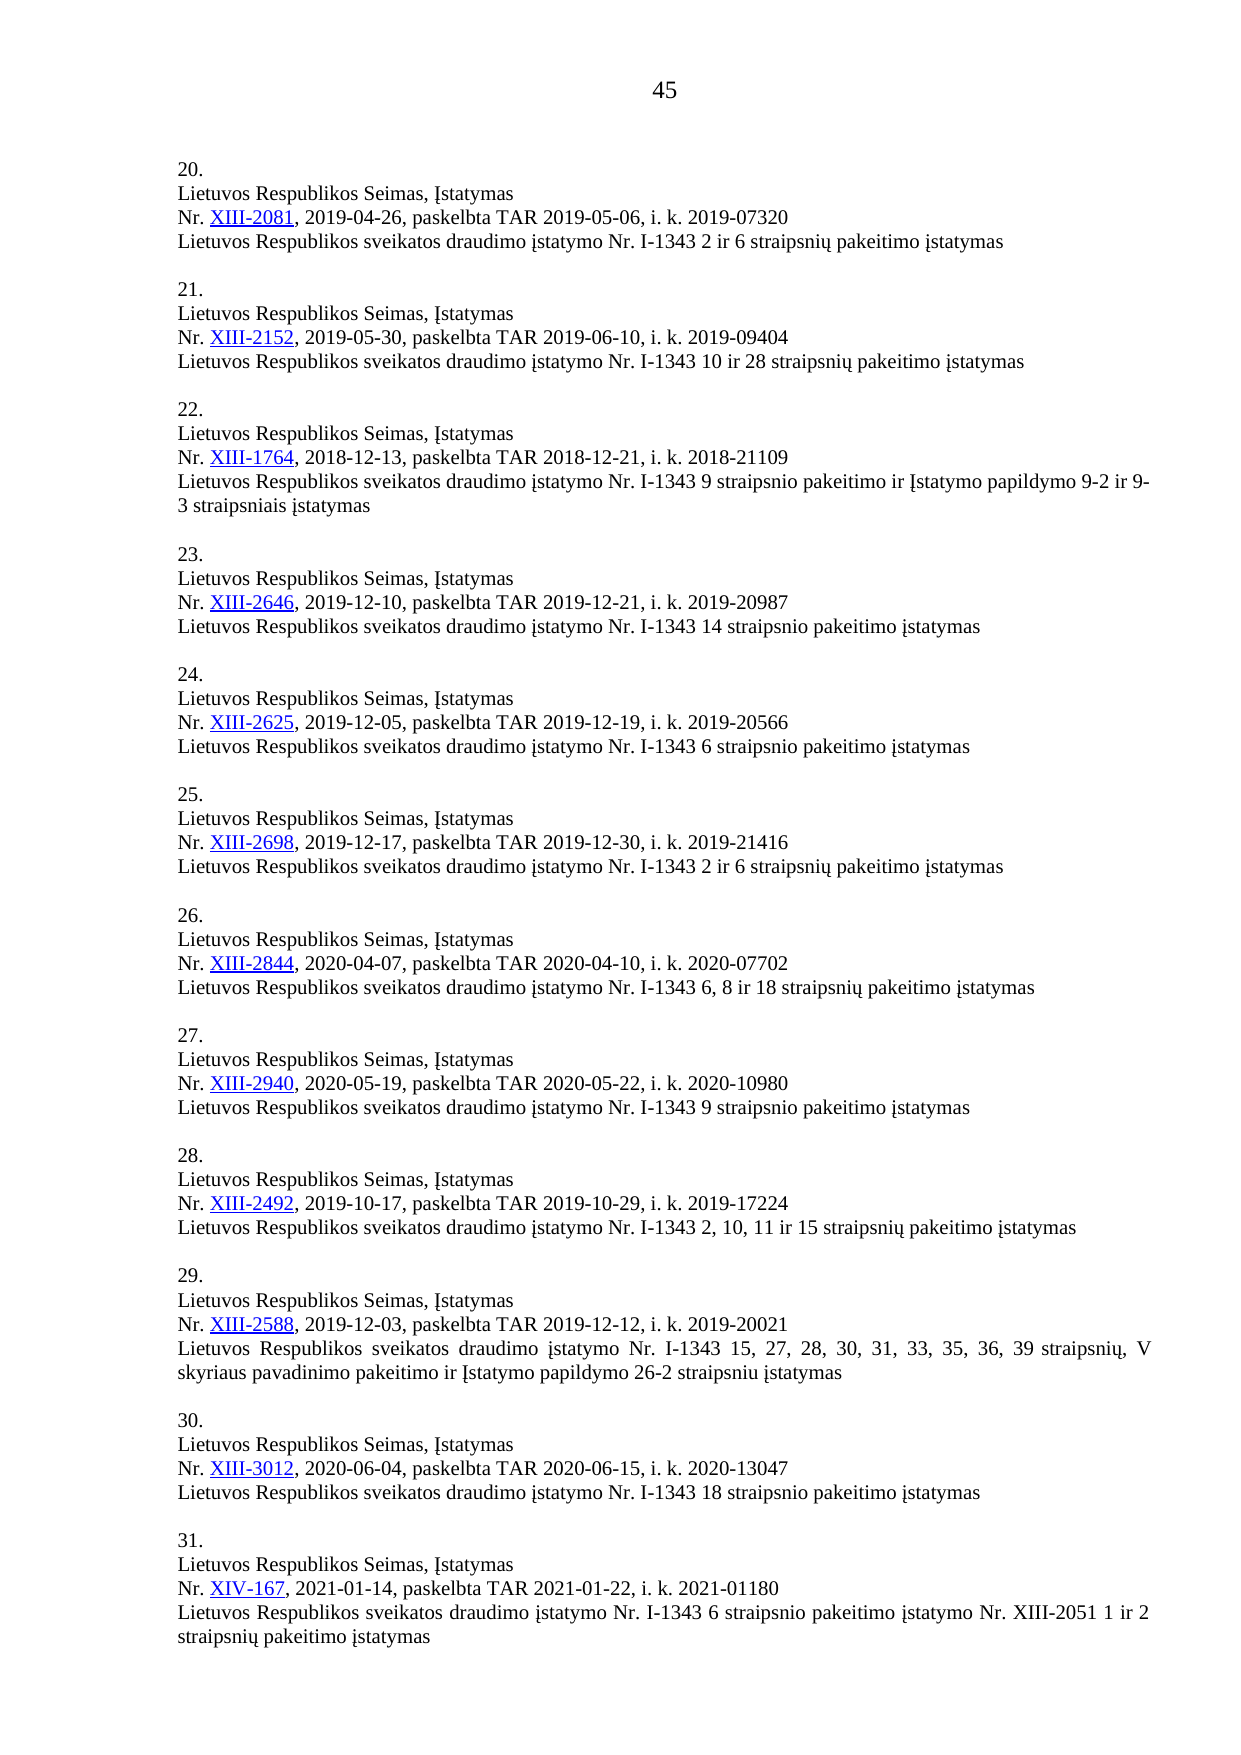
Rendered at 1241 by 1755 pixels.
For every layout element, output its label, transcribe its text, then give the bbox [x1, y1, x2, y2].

text Lietuvos Respublikos sveikatos draudimo įstatymo Nr. I-1343 2, 10, 11 ir 15 straipsnių pakeitimo įstatymas [177, 1215, 1152, 1239]
text Nr. XIV-167, 2021-01-14, paskelbta TAR 2021-01-22, i. k. 2021-01180 [177, 1576, 1152, 1600]
text Nr. XIII-2646, 2019-12-10, paskelbta TAR 2019-12-21, i. k. 2019-20987 [177, 590, 1152, 614]
text Lietuvos Respublikos sveikatos draudimo įstatymo Nr. I-1343 9 straipsnio pakeitimo ir Įstatymo papildymo 9-2 ir 9-3 straipsniais įstatymas [177, 469, 1152, 517]
text Lietuvos Respublikos Seimas, Įstatymas [177, 1287, 1152, 1312]
text Lietuvos Respublikos Seimas, Įstatymas [177, 1167, 1152, 1191]
text Lietuvos Respublikos sveikatos draudimo įstatymo Nr. I-1343 18 straipsnio pakeitimo įstatymas [177, 1480, 1152, 1504]
text Nr. XIII-2588, 2019-12-03, paskelbta TAR 2019-12-12, i. k. 2019-20021 [177, 1312, 1152, 1336]
text 27. [177, 1023, 1152, 1047]
text 20. [177, 157, 1152, 181]
text Lietuvos Respublikos sveikatos draudimo įstatymo Nr. I-1343 14 straipsnio pakeitimo įstatymas [177, 614, 1152, 638]
text Lietuvos Respublikos sveikatos draudimo įstatymo Nr. I-1343 6, 8 ir 18 straipsnių pakeitimo įstatymas [177, 975, 1152, 999]
text 28. [177, 1143, 1152, 1167]
text Nr. XIII-2492, 2019-10-17, paskelbta TAR 2019-10-29, i. k. 2019-17224 [177, 1191, 1152, 1215]
text Lietuvos Respublikos sveikatos draudimo įstatymo Nr. I-1343 9 straipsnio pakeitimo įstatymas [177, 1095, 1152, 1119]
text 26. [177, 902, 1152, 927]
text Lietuvos Respublikos Seimas, Įstatymas [177, 301, 1152, 325]
text Lietuvos Respublikos sveikatos draudimo įstatymo Nr. I-1343 15, 27, 28, 30, 31, 33, 35, 36, 39 straipsnių, V skyriaus pavadinimo pakeitimo ir Įstatymo papildymo 26-2 straipsniu įstatymas [177, 1336, 1152, 1384]
text Lietuvos Respublikos Seimas, Įstatymas [177, 1047, 1152, 1071]
text 31. [177, 1528, 1152, 1552]
text 22. [177, 397, 1152, 421]
text Lietuvos Respublikos sveikatos draudimo įstatymo Nr. I-1343 2 ir 6 straipsnių pakeitimo įstatymas [177, 229, 1152, 253]
text Nr. XIII-3012, 2020-06-04, paskelbta TAR 2020-06-15, i. k. 2020-13047 [177, 1456, 1152, 1480]
text 23. [177, 542, 1152, 566]
text Lietuvos Respublikos sveikatos draudimo įstatymo Nr. I-1343 2 ir 6 straipsnių pakeitimo įstatymas [177, 854, 1152, 878]
text Lietuvos Respublikos sveikatos draudimo įstatymo Nr. I-1343 6 straipsnio pakeitimo įstatymo Nr. XIII-2051 1 ir 2 straipsnių pakeitimo įstatymas [177, 1600, 1152, 1648]
text Nr. XIII-2625, 2019-12-05, paskelbta TAR 2019-12-19, i. k. 2019-20566 [177, 710, 1152, 734]
text Nr. XIII-2844, 2020-04-07, paskelbta TAR 2020-04-10, i. k. 2020-07702 [177, 951, 1152, 975]
text 24. [177, 662, 1152, 686]
text Lietuvos Respublikos Seimas, Įstatymas [177, 927, 1152, 951]
text 30. [177, 1408, 1152, 1432]
text Nr. XIII-1764, 2018-12-13, paskelbta TAR 2018-12-21, i. k. 2018-21109 [177, 445, 1152, 469]
text Lietuvos Respublikos sveikatos draudimo įstatymo Nr. I-1343 6 straipsnio pakeitimo įstatymas [177, 734, 1152, 758]
text Nr. XIII-2940, 2020-05-19, paskelbta TAR 2020-05-22, i. k. 2020-10980 [177, 1071, 1152, 1095]
text Lietuvos Respublikos Seimas, Įstatymas [177, 686, 1152, 710]
text Nr. XIII-2081, 2019-04-26, paskelbta TAR 2019-05-06, i. k. 2019-07320 [177, 205, 1152, 229]
text Nr. XIII-2698, 2019-12-17, paskelbta TAR 2019-12-30, i. k. 2019-21416 [177, 830, 1152, 854]
text 25. [177, 782, 1152, 806]
text Lietuvos Respublikos Seimas, Įstatymas [177, 421, 1152, 445]
text Lietuvos Respublikos sveikatos draudimo įstatymo Nr. I-1343 10 ir 28 straipsnių pakeitimo įstatymas [177, 349, 1152, 373]
text 21. [177, 277, 1152, 301]
text Lietuvos Respublikos Seimas, Įstatymas [177, 1432, 1152, 1456]
text Nr. XIII-2152, 2019-05-30, paskelbta TAR 2019-06-10, i. k. 2019-09404 [177, 325, 1152, 349]
text 29. [177, 1263, 1152, 1287]
text Lietuvos Respublikos Seimas, Įstatymas [177, 181, 1152, 205]
text Lietuvos Respublikos Seimas, Įstatymas [177, 806, 1152, 830]
text Lietuvos Respublikos Seimas, Įstatymas [177, 566, 1152, 590]
text Lietuvos Respublikos Seimas, Įstatymas [177, 1552, 1152, 1576]
